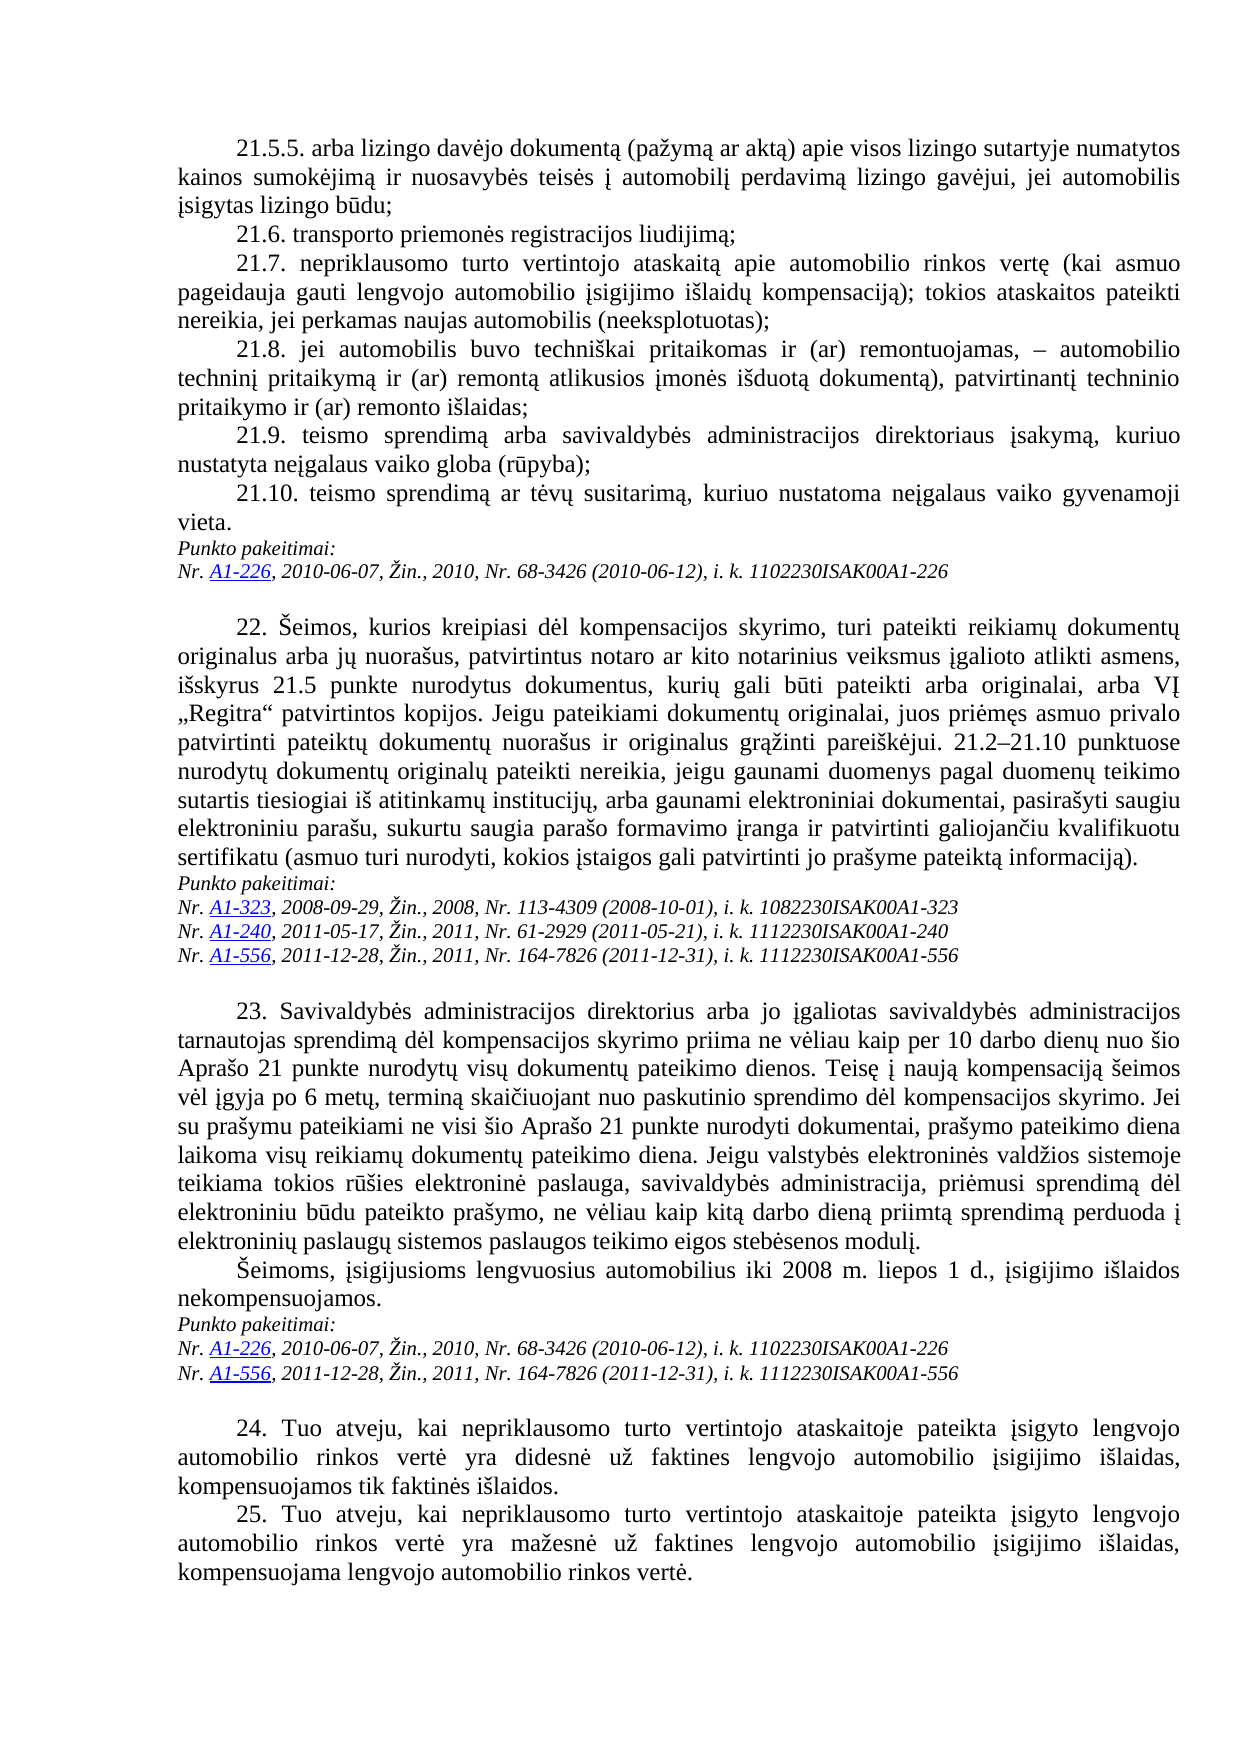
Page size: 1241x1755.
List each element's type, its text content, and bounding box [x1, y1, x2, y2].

text 21.5.5. arba lizingo davėjo dokumentą (pažymą ar aktą) apie visos lizingo sutartyje numatytos kainos sumokėjimą ir nuosavybės teisės į automobilį perdavimą lizingo gavėjui, jei automobilis įsigytas lizingo būdu; [177, 133, 1181, 219]
text Nr. A1-240, 2011-05-17, Žin., 2011, Nr. 61-2929 (2011-05-21), i. k. 1112230ISAK00A1-240 [177, 919, 1181, 943]
text Nr. A1-556, 2011-12-28, Žin., 2011, Nr. 164-7826 (2011-12-31), i. k. 1112230ISAK00A1-556 [177, 1360, 1181, 1384]
text 25. Tuo atveju, kai nepriklausomo turto vertintojo ataskaitoje pateikta įsigyto lengvojo automobilio rinkos vertė yra mažesnė už faktines lengvojo automobilio įsigijimo išlaidas, kompensuojama lengvojo automobilio rinkos vertė. [177, 1499, 1181, 1586]
text 21.9. teismo sprendimą arba savivaldybės administracijos direktoriaus įsakymą, kuriuo nustatyta neįgalaus vaiko globa (rūpyba); [177, 420, 1181, 478]
text Nr. A1-556, 2011-12-28, Žin., 2011, Nr. 164-7826 (2011-12-31), i. k. 1112230ISAK00A1-556 [177, 943, 1181, 967]
text Punkto pakeitimai: [177, 871, 1181, 895]
text 21.7. nepriklausomo turto vertintojo ataskaitą apie automobilio rinkos vertę (kai asmuo pageidauja gauti lengvojo automobilio įsigijimo išlaidų kompensaciją); tokios ataskaitos pateikti nereikia, jei perkamas naujas automobilis (neeksplotuotas); [177, 248, 1181, 334]
text Punkto pakeitimai: [177, 535, 1181, 559]
text 21.6. transporto priemonės registracijos liudijimą; [177, 219, 1181, 248]
text 21.8. jei automobilis buvo techniškai pritaikomas ir (ar) remontuojamas, – automobilio techninį pritaikymą ir (ar) remontą atlikusios įmonės išduotą dokumentą), patvirtinantį techninio pritaikymo ir (ar) remonto išlaidas; [177, 334, 1181, 420]
text 23. Savivaldybės administracijos direktorius arba jo įgaliotas savivaldybės administracijos tarnautojas sprendimą dėl kompensacijos skyrimo priima ne vėliau kaip per 10 darbo dienų nuo šio Aprašo 21 punkte nurodytų visų dokumentų pateikimo dienos. Teisę į naują kompensaciją šeimos vėl įgyja po 6 metų, terminą skaičiuojant nuo paskutinio sprendimo dėl kompensacijos skyrimo. Jei su prašymu pateikiami ne visi šio Aprašo 21 punkte nurodyti dokumentai, prašymo pateikimo diena laikoma visų reikiamų dokumentų pateikimo diena. Jeigu valstybės elektroninės valdžios sistemoje teikiama tokios rūšies elektroninė paslauga, savivaldybės administracija, priėmusi sprendimą dėl elektroniniu būdu pateikto prašymo, ne vėliau kaip kitą darbo dieną priimtą sprendimą perduoda į elektroninių paslaugų sistemos paslaugos teikimo eigos stebėsenos modulį. [177, 996, 1181, 1255]
text Punkto pakeitimai: [177, 1312, 1181, 1336]
text Nr. A1-226, 2010-06-07, Žin., 2010, Nr. 68-3426 (2010-06-12), i. k. 1102230ISAK00A1-226 [177, 1336, 1181, 1360]
text 24. Tuo atveju, kai nepriklausomo turto vertintojo ataskaitoje pateikta įsigyto lengvojo automobilio rinkos vertė yra didesnė už faktines lengvojo automobilio įsigijimo išlaidas, kompensuojamos tik faktinės išlaidos. [177, 1413, 1181, 1499]
text 21.10. teismo sprendimą ar tėvų susitarimą, kuriuo nustatoma neįgalaus vaiko gyvenamoji vieta. [177, 478, 1181, 535]
text 22. Šeimos, kurios kreipiasi dėl kompensacijos skyrimo, turi pateikti reikiamų dokumentų originalus arba jų nuorašus, patvirtintus notaro ar kito notarinius veiksmus įgalioto atlikti asmens, išskyrus 21.5 punkte nurodytus dokumentus, kurių gali būti pateikti arba originalai, arba VĮ „Regitra“ patvirtintos kopijos. Jeigu pateikiami dokumentų originalai, juos priėmęs asmuo privalo patvirtinti pateiktų dokumentų nuorašus ir originalus grąžinti pareiškėjui. 21.2–21.10 punktuose nurodytų dokumentų originalų pateikti nereikia, jeigu gaunami duomenys pagal duomenų teikimo sutartis tiesiogiai iš atitinkamų institucijų, arba gaunami elektroniniai dokumentai, pasirašyti saugiu elektroniniu parašu, sukurtu saugia parašo formavimo įranga ir patvirtinti galiojančiu kvalifikuotu sertifikatu (asmuo turi nurodyti, kokios įstaigos gali patvirtinti jo prašyme pateiktą informaciją). [177, 612, 1181, 871]
text Nr. A1-323, 2008-09-29, Žin., 2008, Nr. 113-4309 (2008-10-01), i. k. 1082230ISAK00A1-323 [177, 895, 1181, 919]
text Šeimoms, įsigijusioms lengvuosius automobilius iki 2008 m. liepos 1 d., įsigijimo išlaidos nekompensuojamos. [177, 1255, 1181, 1312]
text Nr. A1-226, 2010-06-07, Žin., 2010, Nr. 68-3426 (2010-06-12), i. k. 1102230ISAK00A1-226 [177, 559, 1181, 583]
